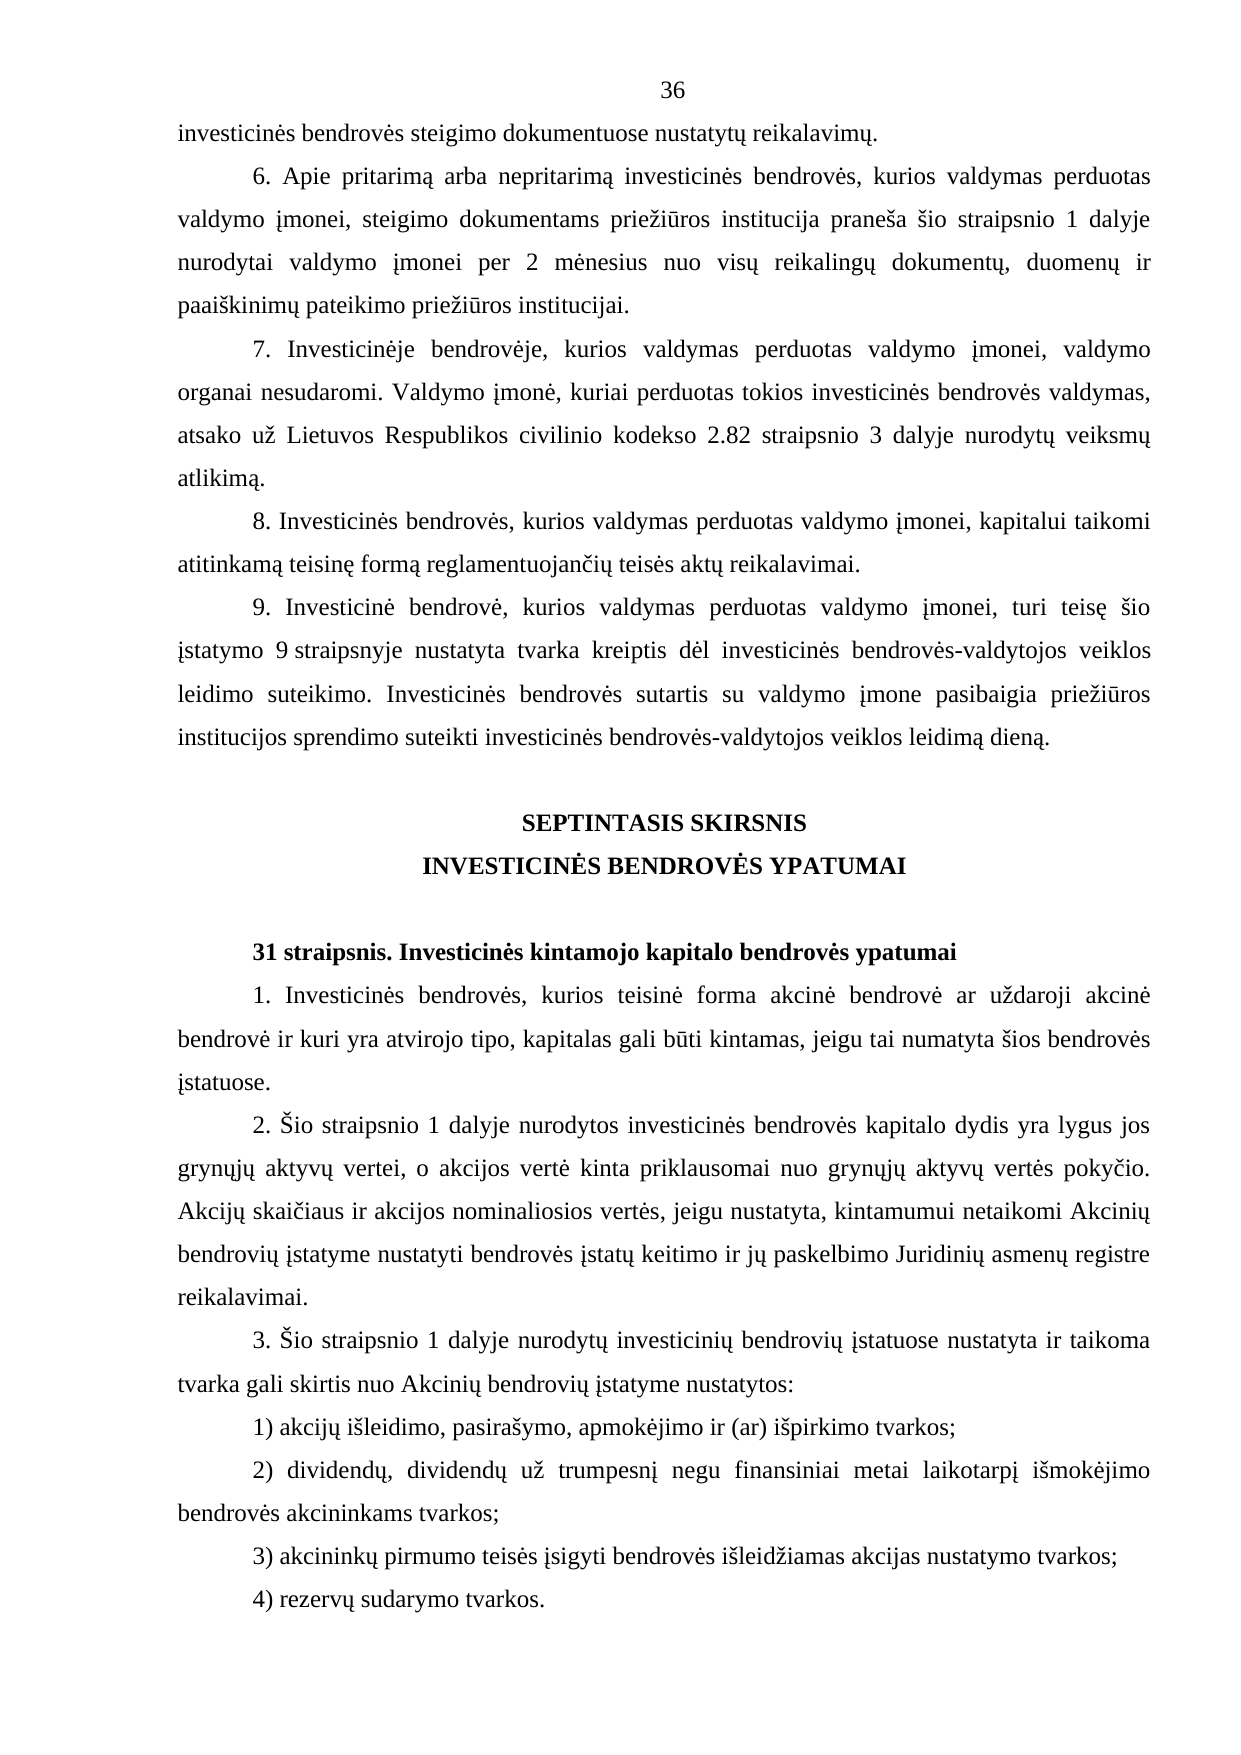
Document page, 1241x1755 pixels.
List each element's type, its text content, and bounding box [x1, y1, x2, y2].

text 1. Investicinės bendrovės, kurios teisinė forma akcinė bendrovė ar uždaroji akcinė bendrovė ir kuri yra atvirojo tipo, kapitalas gali būti kintamas, jeigu tai numatyta šios bendrovės įstatuose. [177, 981, 1152, 1096]
text 6. Apie pritarimą arba nepritarimą investicinės bendrovės, kurios valdymas perduotas valdymo įmonei, steigimo dokumentams priežiūros institucija praneša šio straipsnio 1 dalyje nurodytai valdymo įmonei per 2 mėnesius nuo visų reikalingų dokumentų, duomenų ir paaiškinimų pateikimo priežiūros institucijai. [177, 161, 1152, 319]
text 1) akcijų išleidimo, pasirašymo, apmokėjimo ir (ar) išpirkimo tvarkos; [177, 1412, 1152, 1441]
text investicinės bendrovės steigimo dokumentuose nustatytų reikalavimų. [177, 118, 1152, 147]
text 4) rezervų sudarymo tvarkos. [177, 1584, 1152, 1613]
text 31 straipsnis. Investicinės kintamojo kapitalo bendrovės ypatumai [177, 937, 1152, 966]
text 9. Investicinė bendrovė, kurios valdymas perduotas valdymo įmonei, turi teisę šio įstatymo 9 straipsnyje nustatyta tvarka kreiptis dėl investicinės bendrovės-valdytojos veiklos leidimo suteikimo. Investicinės bendrovės sutartis su valdymo įmone pasibaigia priežiūros institucijos sprendimo suteikti investicinės bendrovės-valdytojos veiklos leidimą dieną. [177, 592, 1152, 751]
text 3. Šio straipsnio 1 dalyje nurodytų investicinių bendrovių įstatuose nustatyta ir taikoma tvarka gali skirtis nuo Akcinių bendrovių įstatyme nustatytos: [177, 1326, 1152, 1397]
text 2) dividendų, dividendų už trumpesnį negu finansiniai metai laikotarpį išmokėjimo bendrovės akcininkams tvarkos; [177, 1455, 1152, 1527]
text 7. Investicinėje bendrovėje, kurios valdymas perduotas valdymo įmonei, valdymo organai nesudaromi. Valdymo įmonė, kuriai perduotas tokios investicinės bendrovės valdymas, atsako už Lietuvos Respublikos civilinio kodekso 2.82 straipsnio 3 dalyje nurodytų veiksmų atlikimą. [177, 334, 1152, 492]
text SEPTINTASIS SKIRSNIS [177, 808, 1152, 837]
text 3) akcininkų pirmumo teisės įsigyti bendrovės išleidžiamas akcijas nustatymo tvarkos; [177, 1541, 1152, 1570]
text 8. Investicinės bendrovės, kurios valdymas perduotas valdymo įmonei, kapitalui taikomi atitinkamą teisinę formą reglamentuojančių teisės aktų reikalavimai. [177, 506, 1152, 578]
text INVESTICINĖS BENDROVĖS YPATUMAI [177, 851, 1152, 880]
text 2. Šio straipsnio 1 dalyje nurodytos investicinės bendrovės kapitalo dydis yra lygus jos grynųjų aktyvų vertei, o akcijos vertė kinta priklausomai nuo grynųjų aktyvų vertės pokyčio. Akcijų skaičiaus ir akcijos nominaliosios vertės, jeigu nustatyta, kintamumui netaikomi Akcinių bendrovių įstatyme nustatyti bendrovės įstatų keitimo ir jų paskelbimo Juridinių asmenų registre reikalavimai. [177, 1110, 1152, 1311]
